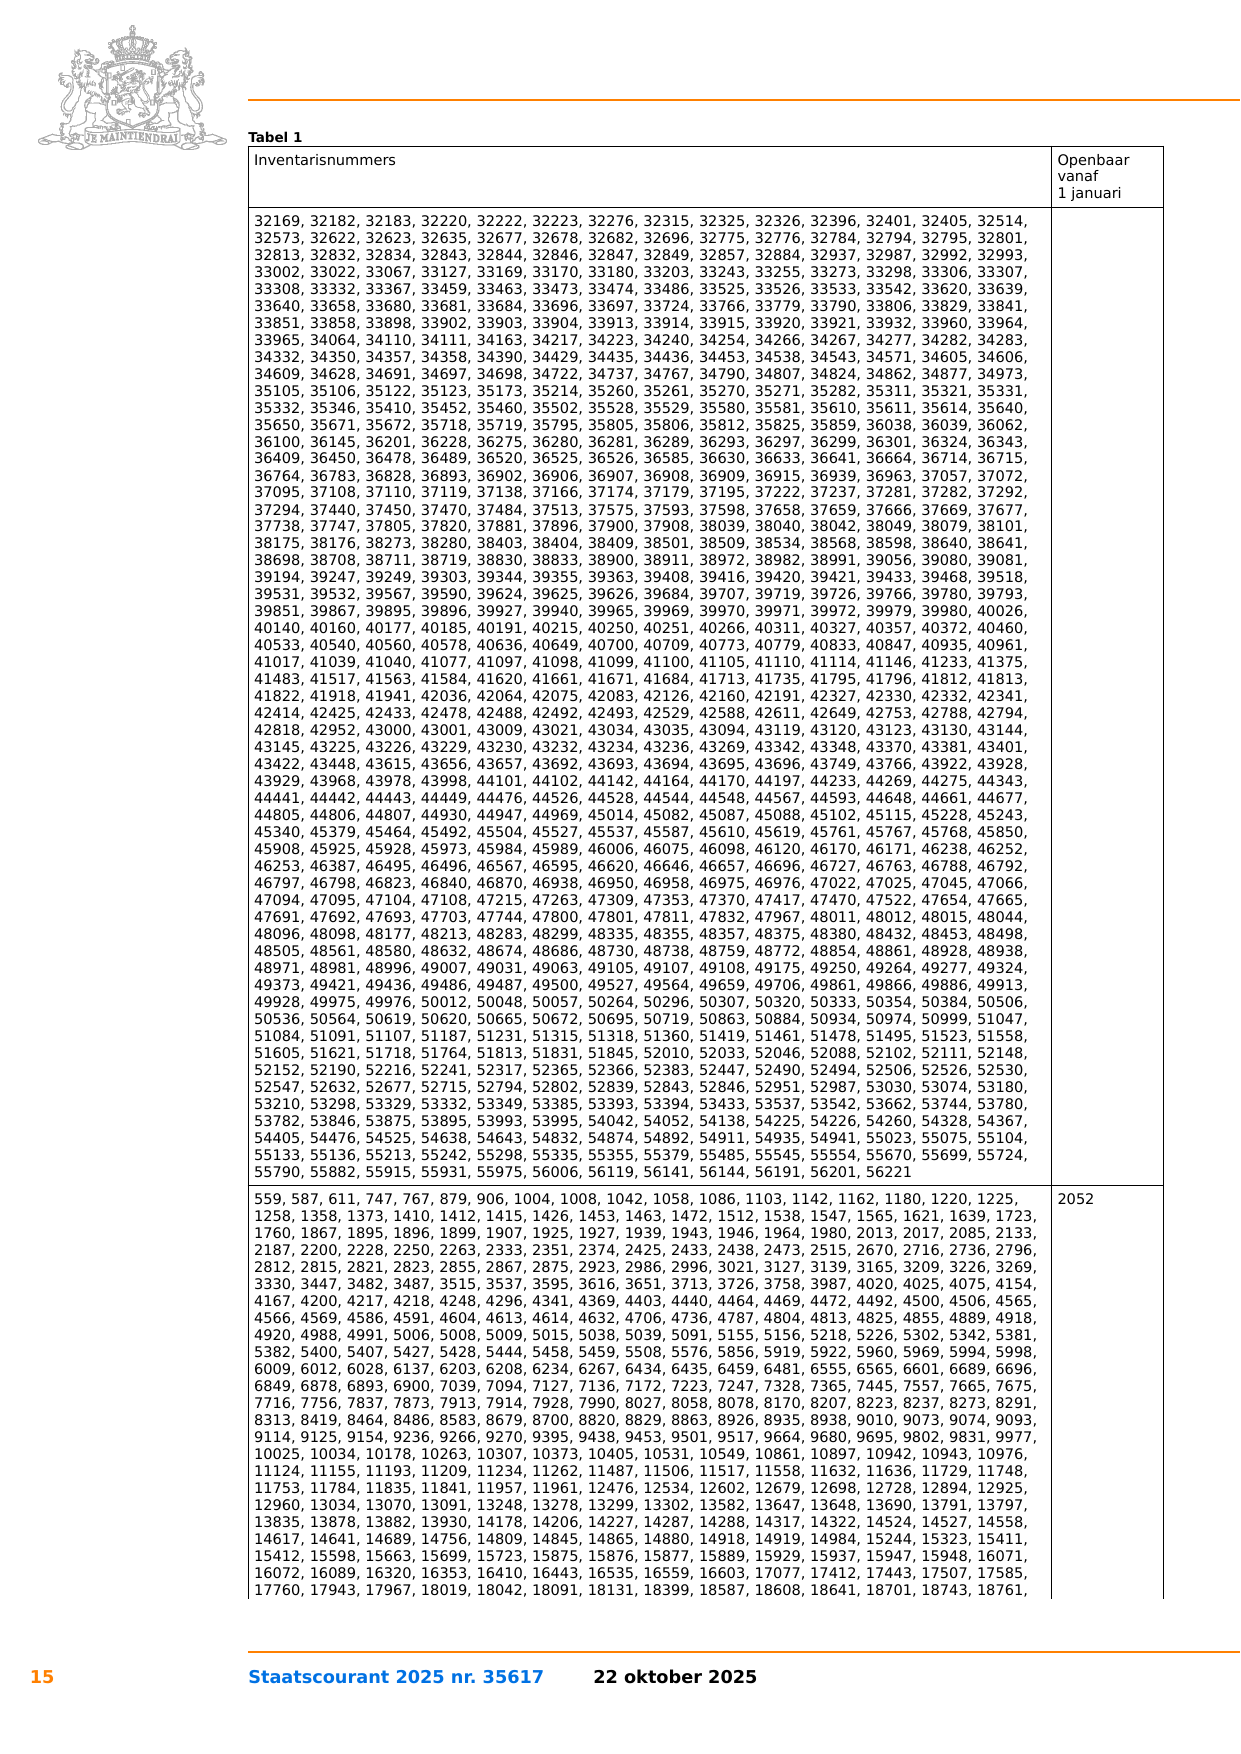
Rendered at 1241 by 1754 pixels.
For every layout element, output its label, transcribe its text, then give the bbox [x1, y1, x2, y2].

picture [38, 25, 227, 150]
table_cell 559, 587, 611, 747, 767, 879, 906, 1004, 1008, 1042, 1058, 1086, 1103, 1142, 1162, 1180, 1220, 1225, 1258, 1358, 1373, 1410, 1412, 1415, 1426, 1453, 1463, 1472, 1512, 1538, 1547, 1565, 1621, 1639, 1723, 1760, 1867, 1895, 1896, 1899, 1907, 1925, 1927, 1939, 1943, 1946, 1964, 1980, 2013, 2017, 2085, 2133, 2187, 2200, 2228, 2250, 2263, 2333, 2351, 2374, 2425, 2433, 2438, 2473, 2515, 2670, 2716, 2736, 2796, 2812, 2815, 2821, 2823, 2855, 2867, 2875, 2923, 2986, 2996, 3021, 3127, 3139, 3165, 3209, 3226, 3269, 3330, 3447, 3482, 3487, 3515, 3537, 3595, 3616, 3651, 3713, 3726, 3758, 3987, 4020, 4025, 4075, 4154, 4167, 4200, 4217, 4218, 4248, 4296, 4341, 4369, 4403, 4440, 4464, 4469, 4472, 4492, 4500, 4506, 4565, 4566, 4569, 4586, 4591, 4604, 4613, 4614, 4632, 4706, 4736, 4787, 4804, 4813, 4825, 4855, 4889, 4918, 4920, 4988, 4991, 5006, 5008, 5009, 5015, 5038, 5039, 5091, 5155, 5156, 5218, 5226, 5302, 5342, 5381, 5382, 5400, 5407, 5427, 5428, 5444, 5458, 5459, 5508, 5576, 5856, 5919, 5922, 5960, 5969, 5994, 5998, 6009, 6012, 6028, 6137, 6203, 6208, 6234, 6267, 6434, 6435, 6459, 6481, 6555, 6565, 6601, 6689, 6696, 6849, 6878, 6893, 6900, 7039, 7094, 7127, 7136, 7172, 7223, 7247, 7328, 7365, 7445, 7557, 7665, 7675, 7716, 7756, 7837, 7873, 7913, 7914, 7928, 7990, 8027, 8058, 8078, 8170, 8207, 8223, 8237, 8273, 8291, 8313, 8419, 8464, 8486, 8583, 8679, 8700, 8820, 8829, 8863, 8926, 8935, 8938, 9010, 9073, 9074, 9093, 9114, 9125, 9154, 9236, 9266, 9270, 9395, 9438, 9453, 9501, 9517, 9664, 9680, 9695, 9802, 9831, 9977, 10025, 10034, 10178, 10263, 10307, 10373, 10405, 10531, 10549, 10861, 10897, 10942, 10943, 10976, 11124, 11155, 11193, 11209, 11234, 11262, 11487, 11506, 11517, 11558, 11632, 11636, 11729, 11748, 11753, 11784, 11835, 11841, 11957, 11961, 12476, 12534, 12602, 12679, 12698, 12728, 12894, 12925, 12960, 13034, 13070, 13091, 13248, 13278, 13299, 13302, 13582, 13647, 13648, 13690, 13791, 13797, 13835, 13878, 13882, 13930, 14178, 14206, 14227, 14287, 14288, 14317, 14322, 14524, 14527, 14558, 14617, 14641, 14689, 14756, 14809, 14845, 14865, 14880, 14918, 14919, 14984, 15244, 15323, 15411, 15412, 15598, 15663, 15699, 15723, 15875, 15876, 15877, 15889, 15929, 15937, 15947, 15948, 16071, 16072, 16089, 16320, 16353, 16410, 16443, 16535, 16559, 16603, 17077, 17412, 17443, 17507, 17585, 17760, 17943, 17967, 18019, 18042, 18091, 18131, 18399, 18587, 18608, 18641, 18701, 18743, 18761, [249, 1186, 1051, 1598]
table_cell 2052 [1052, 1186, 1163, 1598]
table_cell Inventarisnummers [249, 147, 1051, 207]
table_cell [1052, 208, 1163, 1185]
table_header Tabel 1 [248, 130, 1163, 146]
table_cell Openbaar vanaf 1 januari [1052, 147, 1163, 207]
table_cell 32169, 32182, 32183, 32220, 32222, 32223, 32276, 32315, 32325, 32326, 32396, 32401, 32405, 32514, 32573, 32622, 32623, 32635, 32677, 32678, 32682, 32696, 32775, 32776, 32784, 32794, 32795, 32801, 32813, 32832, 32834, 32843, 32844, 32846, 32847, 32849, 32857, 32884, 32937, 32987, 32992, 32993, 33002, 33022, 33067, 33127, 33169, 33170, 33180, 33203, 33243, 33255, 33273, 33298, 33306, 33307, 33308, 33332, 33367, 33459, 33463, 33473, 33474, 33486, 33525, 33526, 33533, 33542, 33620, 33639, 33640, 33658, 33680, 33681, 33684, 33696, 33697, 33724, 33766, 33779, 33790, 33806, 33829, 33841, 33851, 33858, 33898, 33902, 33903, 33904, 33913, 33914, 33915, 33920, 33921, 33932, 33960, 33964, 33965, 34064, 34110, 34111, 34163, 34217, 34223, 34240, 34254, 34266, 34267, 34277, 34282, 34283, 34332, 34350, 34357, 34358, 34390, 34429, 34435, 34436, 34453, 34538, 34543, 34571, 34605, 34606, 34609, 34628, 34691, 34697, 34698, 34722, 34737, 34767, 34790, 34807, 34824, 34862, 34877, 34973, 35105, 35106, 35122, 35123, 35173, 35214, 35260, 35261, 35270, 35271, 35282, 35311, 35321, 35331, 35332, 35346, 35410, 35452, 35460, 35502, 35528, 35529, 35580, 35581, 35610, 35611, 35614, 35640, 35650, 35671, 35672, 35718, 35719, 35795, 35805, 35806, 35812, 35825, 35859, 36038, 36039, 36062, 36100, 36145, 36201, 36228, 36275, 36280, 36281, 36289, 36293, 36297, 36299, 36301, 36324, 36343, 36409, 36450, 36478, 36489, 36520, 36525, 36526, 36585, 36630, 36633, 36641, 36664, 36714, 36715, 36764, 36783, 36828, 36893, 36902, 36906, 36907, 36908, 36909, 36915, 36939, 36963, 37057, 37072, 37095, 37108, 37110, 37119, 37138, 37166, 37174, 37179, 37195, 37222, 37237, 37281, 37282, 37292, 37294, 37440, 37450, 37470, 37484, 37513, 37575, 37593, 37598, 37658, 37659, 37666, 37669, 37677, 37738, 37747, 37805, 37820, 37881, 37896, 37900, 37908, 38039, 38040, 38042, 38049, 38079, 38101, 38175, 38176, 38273, 38280, 38403, 38404, 38409, 38501, 38509, 38534, 38568, 38598, 38640, 38641, 38698, 38708, 38711, 38719, 38830, 38833, 38900, 38911, 38972, 38982, 38991, 39056, 39080, 39081, 39194, 39247, 39249, 39303, 39344, 39355, 39363, 39408, 39416, 39420, 39421, 39433, 39468, 39518, 39531, 39532, 39567, 39590, 39624, 39625, 39626, 39684, 39707, 39719, 39726, 39766, 39780, 39793, 39851, 39867, 39895, 39896, 39927, 39940, 39965, 39969, 39970, 39971, 39972, 39979, 39980, 40026, 40140, 40160, 40177, 40185, 40191, 40215, 40250, 40251, 40266, 40311, 40327, 40357, 40372, 40460, 40533, 40540, 40560, 40578, 40636, 40649, 40700, 40709, 40773, 40779, 40833, 40847, 40935, 40961, 41017, 41039, 41040, 41077, 41097, 41098, 41099, 41100, 41105, 41110, 41114, 41146, 41233, 41375, 41483, 41517, 41563, 41584, 41620, 41661, 41671, 41684, 41713, 41735, 41795, 41796, 41812, 41813, 41822, 41918, 41941, 42036, 42064, 42075, 42083, 42126, 42160, 42191, 42327, 42330, 42332, 42341, 42414, 42425, 42433, 42478, 42488, 42492, 42493, 42529, 42588, 42611, 42649, 42753, 42788, 42794, 42818, 42952, 43000, 43001, 43009, 43021, 43034, 43035, 43094, 43119, 43120, 43123, 43130, 43144, 43145, 43225, 43226, 43229, 43230, 43232, 43234, 43236, 43269, 43342, 43348, 43370, 43381, 43401, 43422, 43448, 43615, 43656, 43657, 43692, 43693, 43694, 43695, 43696, 43749, 43766, 43922, 43928, 43929, 43968, 43978, 43998, 44101, 44102, 44142, 44164, 44170, 44197, 44233, 44269, 44275, 44343, 44441, 44442, 44443, 44449, 44476, 44526, 44528, 44544, 44548, 44567, 44593, 44648, 44661, 44677, 44805, 44806, 44807, 44930, 44947, 44969, 45014, 45082, 45087, 45088, 45102, 45115, 45228, 45243, 45340, 45379, 45464, 45492, 45504, 45527, 45537, 45587, 45610, 45619, 45761, 45767, 45768, 45850, 45908, 45925, 45928, 45973, 45984, 45989, 46006, 46075, 46098, 46120, 46170, 46171, 46238, 46252, 46253, 46387, 46495, 46496, 46567, 46595, 46620, 46646, 46657, 46696, 46727, 46763, 46788, 46792, 46797, 46798, 46823, 46840, 46870, 46938, 46950, 46958, 46975, 46976, 47022, 47025, 47045, 47066, 47094, 47095, 47104, 47108, 47215, 47263, 47309, 47353, 47370, 47417, 47470, 47522, 47654, 47665, 47691, 47692, 47693, 47703, 47744, 47800, 47801, 47811, 47832, 47967, 48011, 48012, 48015, 48044, 48096, 48098, 48177, 48213, 48283, 48299, 48335, 48355, 48357, 48375, 48380, 48432, 48453, 48498, 48505, 48561, 48580, 48632, 48674, 48686, 48730, 48738, 48759, 48772, 48854, 48861, 48928, 48938, 48971, 48981, 48996, 49007, 49031, 49063, 49105, 49107, 49108, 49175, 49250, 49264, 49277, 49324, 49373, 49421, 49436, 49486, 49487, 49500, 49527, 49564, 49659, 49706, 49861, 49866, 49886, 49913, 49928, 49975, 49976, 50012, 50048, 50057, 50264, 50296, 50307, 50320, 50333, 50354, 50384, 50506, 50536, 50564, 50619, 50620, 50665, 50672, 50695, 50719, 50863, 50884, 50934, 50974, 50999, 51047, 51084, 51091, 51107, 51187, 51231, 51315, 51318, 51360, 51419, 51461, 51478, 51495, 51523, 51558, 51605, 51621, 51718, 51764, 51813, 51831, 51845, 52010, 52033, 52046, 52088, 52102, 52111, 52148, 52152, 52190, 52216, 52241, 52317, 52365, 52366, 52383, 52447, 52490, 52494, 52506, 52526, 52530, 52547, 52632, 52677, 52715, 52794, 52802, 52839, 52843, 52846, 52951, 52987, 53030, 53074, 53180, 53210, 53298, 53329, 53332, 53349, 53385, 53393, 53394, 53433, 53537, 53542, 53662, 53744, 53780, 53782, 53846, 53875, 53895, 53993, 53995, 54042, 54052, 54138, 54225, 54226, 54260, 54328, 54367, 54405, 54476, 54525, 54638, 54643, 54832, 54874, 54892, 54911, 54935, 54941, 55023, 55075, 55104, 55133, 55136, 55213, 55242, 55298, 55335, 55355, 55379, 55485, 55545, 55554, 55670, 55699, 55724, 55790, 55882, 55915, 55931, 55975, 56006, 56119, 56141, 56144, 56191, 56201, 56221 [249, 208, 1051, 1185]
